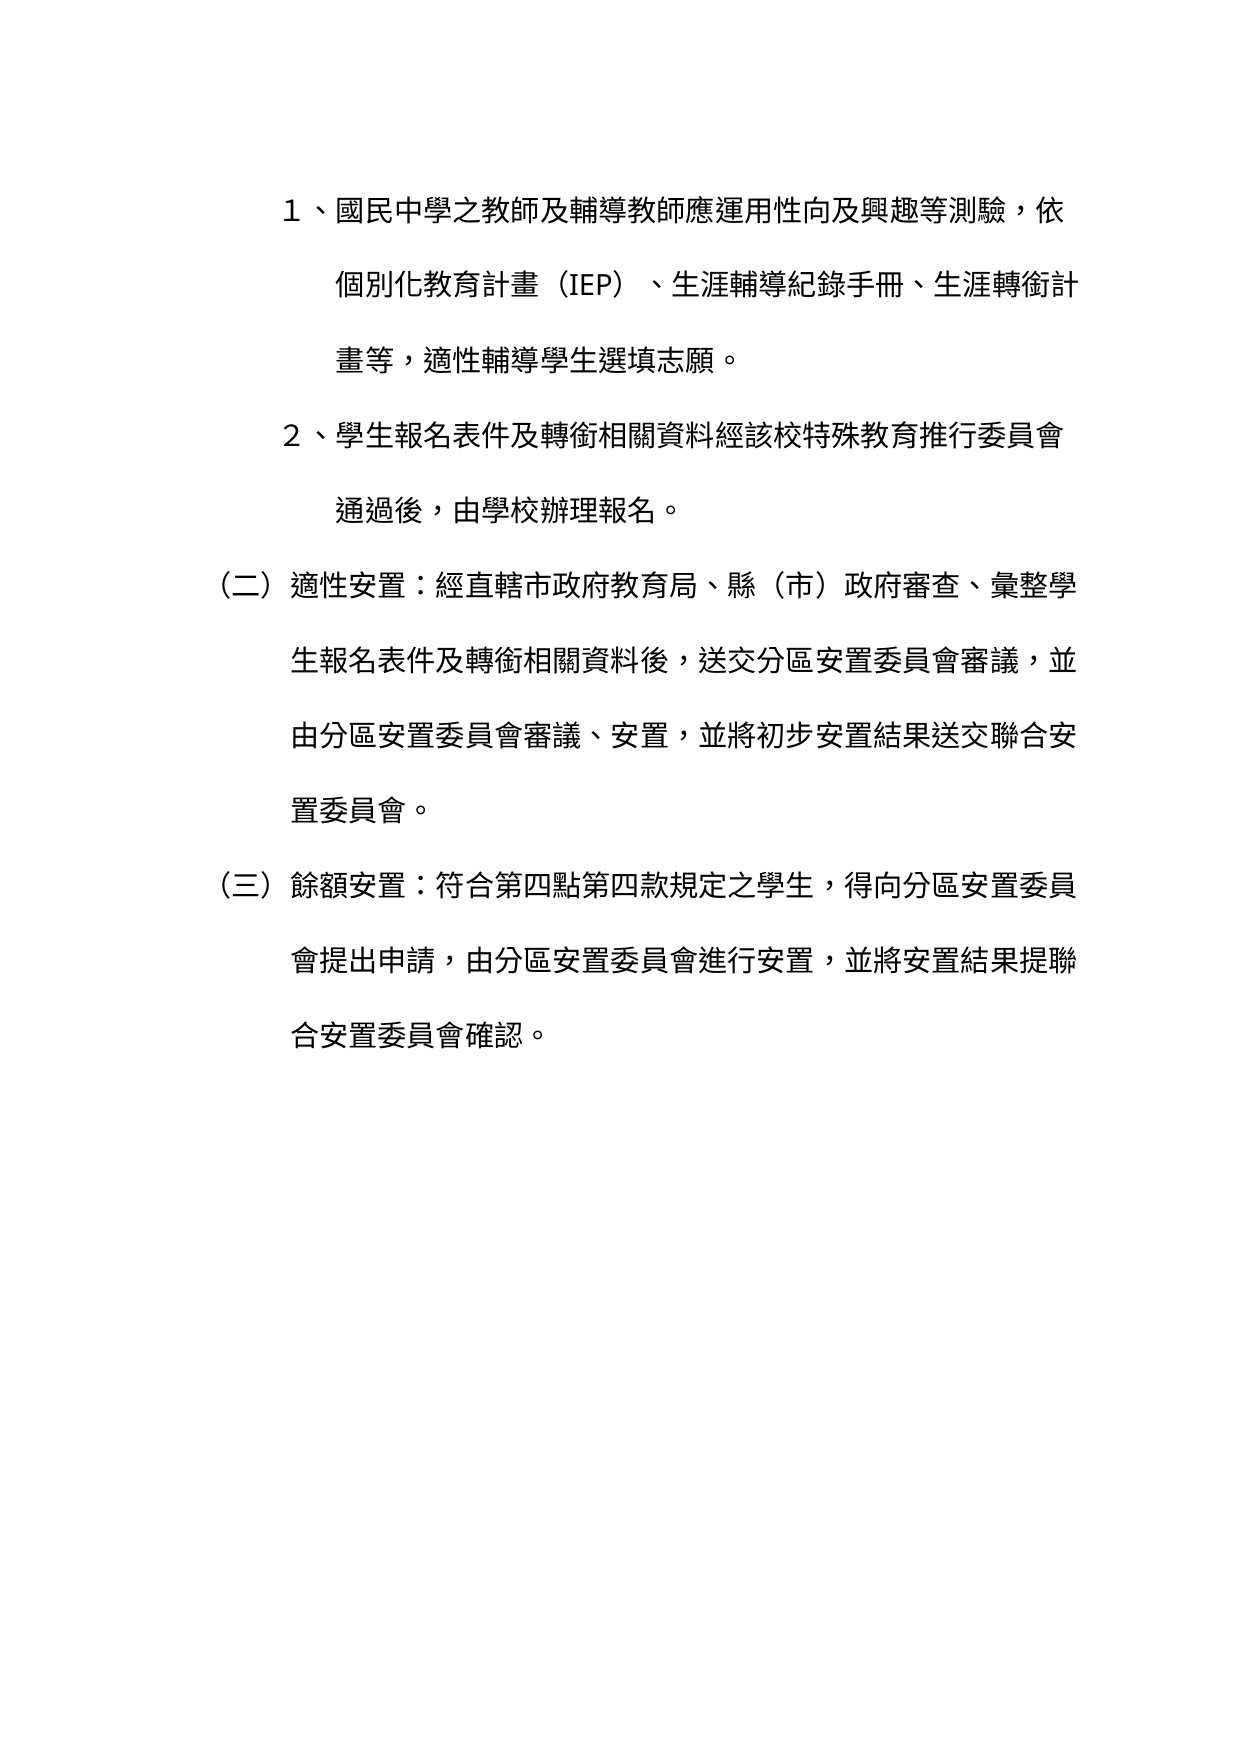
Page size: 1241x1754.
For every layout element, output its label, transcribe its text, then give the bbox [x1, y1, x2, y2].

text １、國民中學之教師及輔導教師應運用性向及興趣等測驗，依個別化教育計畫（IEP）、生涯輔導紀錄手冊、生涯轉銜計畫等，適性輔導學生選填志願。 [277, 164, 1092, 389]
text ２、學生報名表件及轉銜相關資料經該校特殊教育推行委員會通過後，由學校辦理報名。 [277, 389, 1092, 539]
text （三）餘額安置：符合第四點第四款規定之學生，得向分區安置委員會提出申請，由分區安置委員會進行安置，並將安置結果提聯合安置委員會確認。 [202, 839, 1092, 1064]
text （二）適性安置：經直轄市政府教育局、縣（市）政府審查、彙整學生報名表件及轉銜相關資料後，送交分區安置委員會審議，並由分區安置委員會審議、安置，並將初步安置結果送交聯合安置委員會。 [202, 539, 1092, 839]
